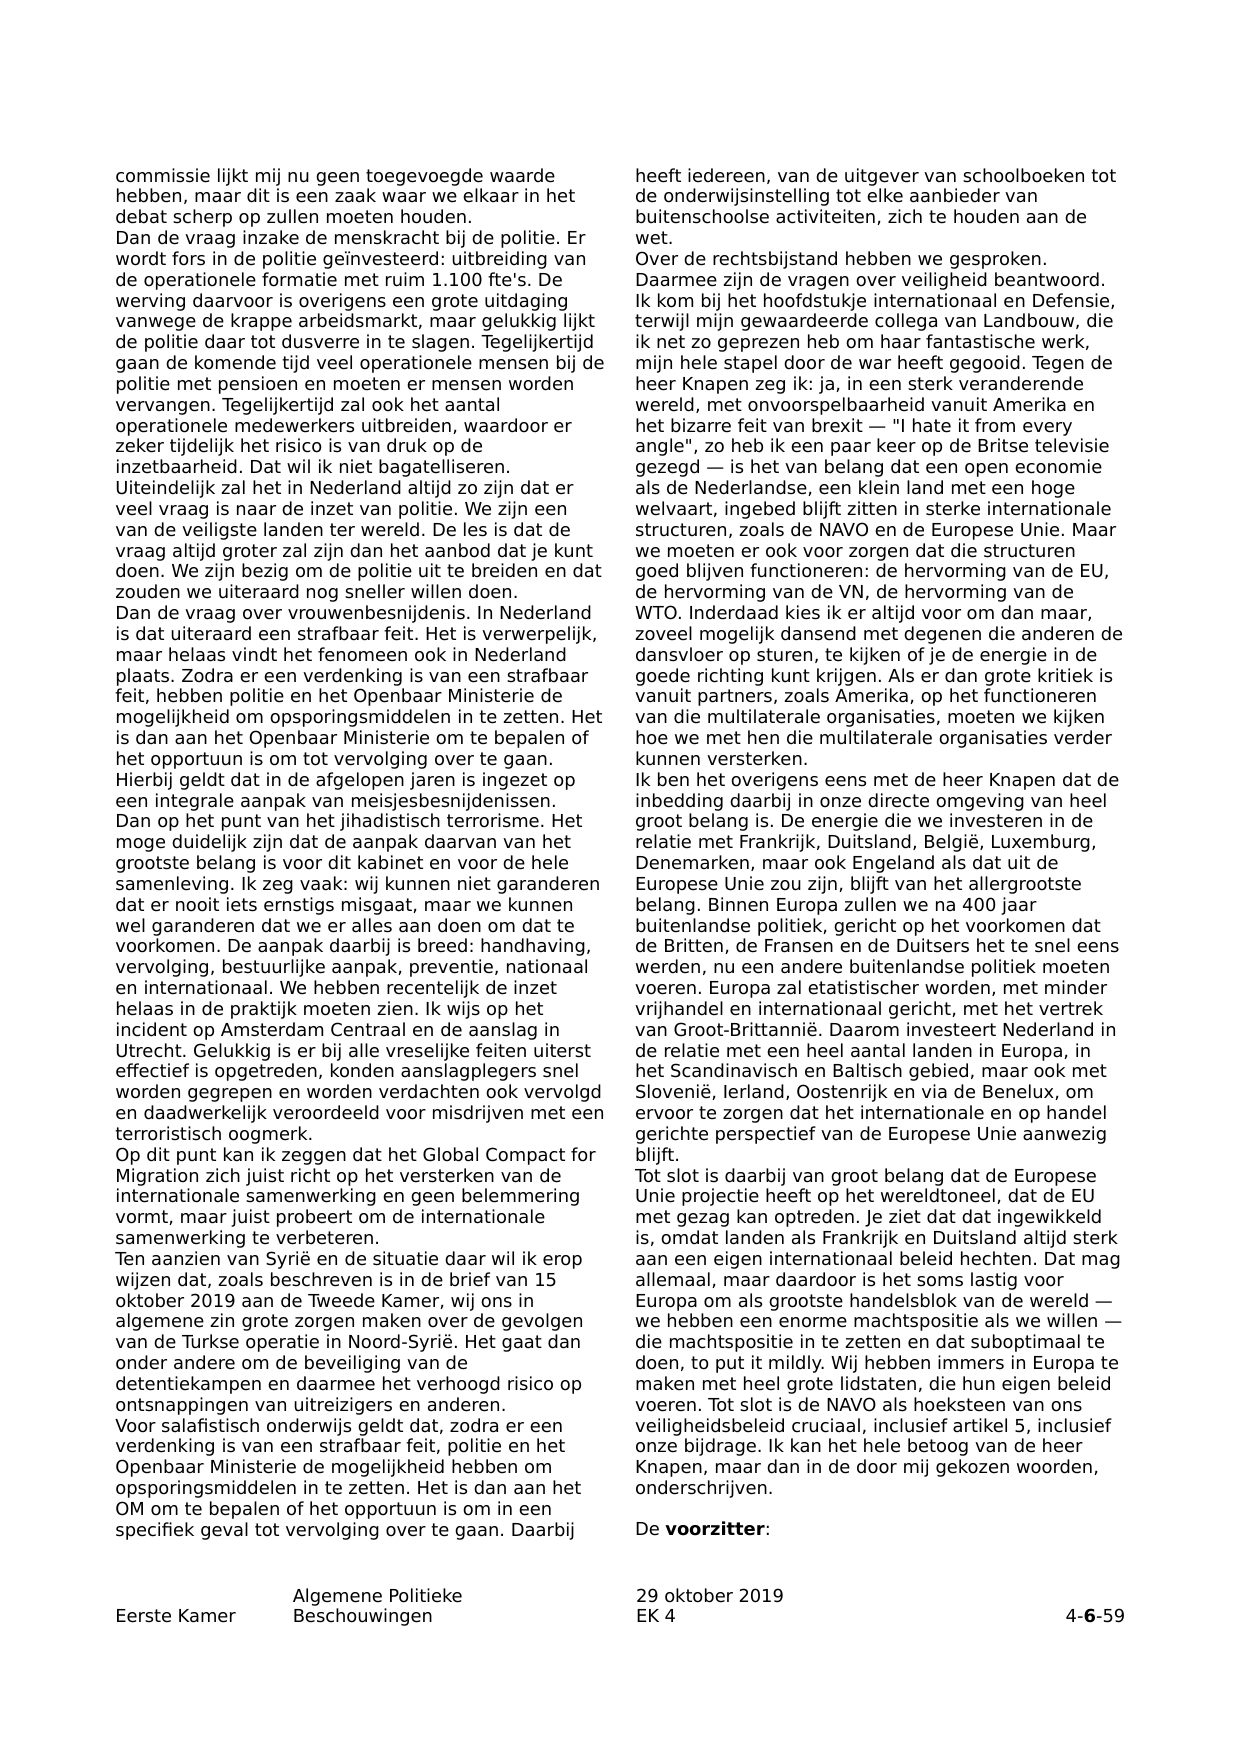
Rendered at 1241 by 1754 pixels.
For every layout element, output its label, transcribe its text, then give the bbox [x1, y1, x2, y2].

text De voorzitter: [635, 1519, 1125, 1539]
text Voor salafistisch onderwijs geldt dat, zodra er een verdenking is van een strafbaar feit, politie en het Openbaar Ministerie de mogelijkheid hebben om opsporingsmiddelen in te zetten. Het is dan aan het OM om te bepalen of het opportuun is om in een specifiek geval tot vervolging over te gaan. Daarbij [115, 1415, 605, 1540]
text Dan de vraag over vrouwenbesnijdenis. In Nederland is dat uiteraard een strafbaar feit. Het is verwerpelijk, maar helaas vindt het fenomeen ook in Nederland plaats. Zodra er een verdenking is van een strafbaar feit, hebben politie en het Openbaar Ministerie de mogelijkheid om opsporingsmiddelen in te zetten. Het is dan aan het Openbaar Ministerie om te bepalen of het opportuun is om tot vervolging over te gaan. Hierbij geldt dat in de afgelopen jaren is ingezet op een integrale aanpak van meisjesbesnijdenissen. [115, 603, 605, 811]
text Ik kom bij het hoofdstukje internationaal en Defensie, terwijl mijn gewaardeerde collega van Landbouw, die ik net zo geprezen heb om haar fantastische werk, mijn hele stapel door de war heeft gegooid. Tegen de heer Knapen zeg ik: ja, in een sterk veranderende wereld, met onvoorspelbaarheid vanuit Amerika en het bizarre feit van brexit — "I hate it from every angle", zo heb ik een paar keer op de Britse televisie gezegd — is het van belang dat een open economie als de Nederlandse, een klein land met een hoge welvaart, ingebed blijft zitten in sterke internationale structuren, zoals de NAVO en de Europese Unie. Maar we moeten er ook voor zorgen dat die structuren goed blijven functioneren: de hervorming van de EU, de hervorming van de VN, de hervorming van de WTO. Inderdaad kies ik er altijd voor om dan maar, zoveel mogelijk dansend met degenen die anderen de dansvloer op sturen, te kijken of je de energie in de goede richting kunt krijgen. Als er dan grote kritiek is vanuit partners, zoals Amerika, op het functioneren van die multilaterale organisaties, moeten we kijken hoe we met hen die multilaterale organisaties verder kunnen versterken. [635, 290, 1125, 769]
text commissie lijkt mij nu geen toegevoegde waarde hebben, maar dit is een zaak waar we elkaar in het debat scherp op zullen moeten houden. [115, 165, 605, 228]
text Dan op het punt van het jihadistisch terrorisme. Het moge duidelijk zijn dat de aanpak daarvan van het grootste belang is voor dit kabinet en voor de hele samenleving. Ik zeg vaak: wij kunnen niet garanderen dat er nooit iets ernstigs misgaat, maar we kunnen wel garanderen dat we er alles aan doen om dat te voorkomen. De aanpak daarbij is breed: handhaving, vervolging, bestuurlijke aanpak, preventie, nationaal en internationaal. We hebben recentelijk de inzet helaas in de praktijk moeten zien. Ik wijs op het incident op Amsterdam Centraal en de aanslag in Utrecht. Gelukkig is er bij alle vreselijke feiten uiterst effectief is opgetreden, konden aanslagplegers snel worden gegrepen en worden verdachten ook vervolgd en daadwerkelijk veroordeeld voor misdrijven met een terroristisch oogmerk. [115, 811, 605, 1144]
text Ik ben het overigens eens met de heer Knapen dat de inbedding daarbij in onze directe omgeving van heel groot belang is. De energie die we investeren in de relatie met Frankrijk, Duitsland, België, Luxemburg, Denemarken, maar ook Engeland als dat uit de Europese Unie zou zijn, blijft van het allergrootste belang. Binnen Europa zullen we na 400 jaar buitenlandse politiek, gericht op het voorkomen dat de Britten, de Fransen en de Duitsers het te snel eens werden, nu een andere buitenlandse politiek moeten voeren. Europa zal etatistischer worden, met minder vrijhandel en internationaal gericht, met het vertrek van Groot-Brittannië. Daarom investeert Nederland in de relatie met een heel aantal landen in Europa, in het Scandinavisch en Baltisch gebied, maar ook met Slovenië, Ierland, Oostenrijk en via de Benelux, om ervoor te zorgen dat het internationale en op handel gerichte perspectief van de Europese Unie aanwezig blijft. [635, 769, 1125, 1165]
text Op dit punt kan ik zeggen dat het Global Compact for Migration zich juist richt op het versterken van de internationale samenwerking en geen belemmering vormt, maar juist probeert om de internationale samenwerking te verbeteren. [115, 1144, 605, 1249]
text Dan de vraag inzake de menskracht bij de politie. Er wordt fors in de politie geïnvesteerd: uitbreiding van de operationele formatie met ruim 1.100 fte's. De werving daarvoor is overigens een grote uitdaging vanwege de krappe arbeidsmarkt, maar gelukkig lijkt de politie daar tot dusverre in te slagen. Tegelijkertijd gaan de komende tijd veel operationele mensen bij de politie met pensioen en moeten er mensen worden vervangen. Tegelijkertijd zal ook het aantal operationele medewerkers uitbreiden, waardoor er zeker tijdelijk het risico is van druk op de inzetbaarheid. Dat wil ik niet bagatelliseren. Uiteindelijk zal het in Nederland altijd zo zijn dat er veel vraag is naar de inzet van politie. We zijn een van de veiligste landen ter wereld. De les is dat de vraag altijd groter zal zijn dan het aanbod dat je kunt doen. We zijn bezig om de politie uit te breiden en dat zouden we uiteraard nog sneller willen doen. [115, 228, 605, 603]
text Over de rechtsbijstand hebben we gesproken. Daarmee zijn de vragen over veiligheid beantwoord. [635, 249, 1125, 290]
text Ten aanzien van Syrië en de situatie daar wil ik erop wijzen dat, zoals beschreven is in de brief van 15 oktober 2019 aan de Tweede Kamer, wij ons in algemene zin grote zorgen maken over de gevolgen van de Turkse operatie in Noord-Syrië. Het gaat dan onder andere om de beveiliging van de detentiekampen en daarmee het verhoogd risico op ontsnappingen van uitreizigers en anderen. [115, 1249, 605, 1415]
text Tot slot is daarbij van groot belang dat de Europese Unie projectie heeft op het wereldtoneel, dat de EU met gezag kan optreden. Je ziet dat dat ingewikkeld is, omdat landen als Frankrijk en Duitsland altijd sterk aan een eigen internationaal beleid hechten. Dat mag allemaal, maar daardoor is het soms lastig voor Europa om als grootste handelsblok van de wereld — we hebben een enorme machtspositie als we willen — die machtspositie in te zetten en dat suboptimaal te doen, to put it mildly. Wij hebben immers in Europa te maken met heel grote lidstaten, die hun eigen beleid voeren. Tot slot is de NAVO als hoeksteen van ons veiligheidsbeleid cruciaal, inclusief artikel 5, inclusief onze bijdrage. Ik kan het hele betoog van de heer Knapen, maar dan in de door mij gekozen woorden, onderschrijven. [635, 1165, 1125, 1499]
text heeft iedereen, van de uitgever van schoolboeken tot de onderwijsinstelling tot elke aanbieder van buitenschoolse activiteiten, zich te houden aan de wet. [635, 165, 1125, 249]
